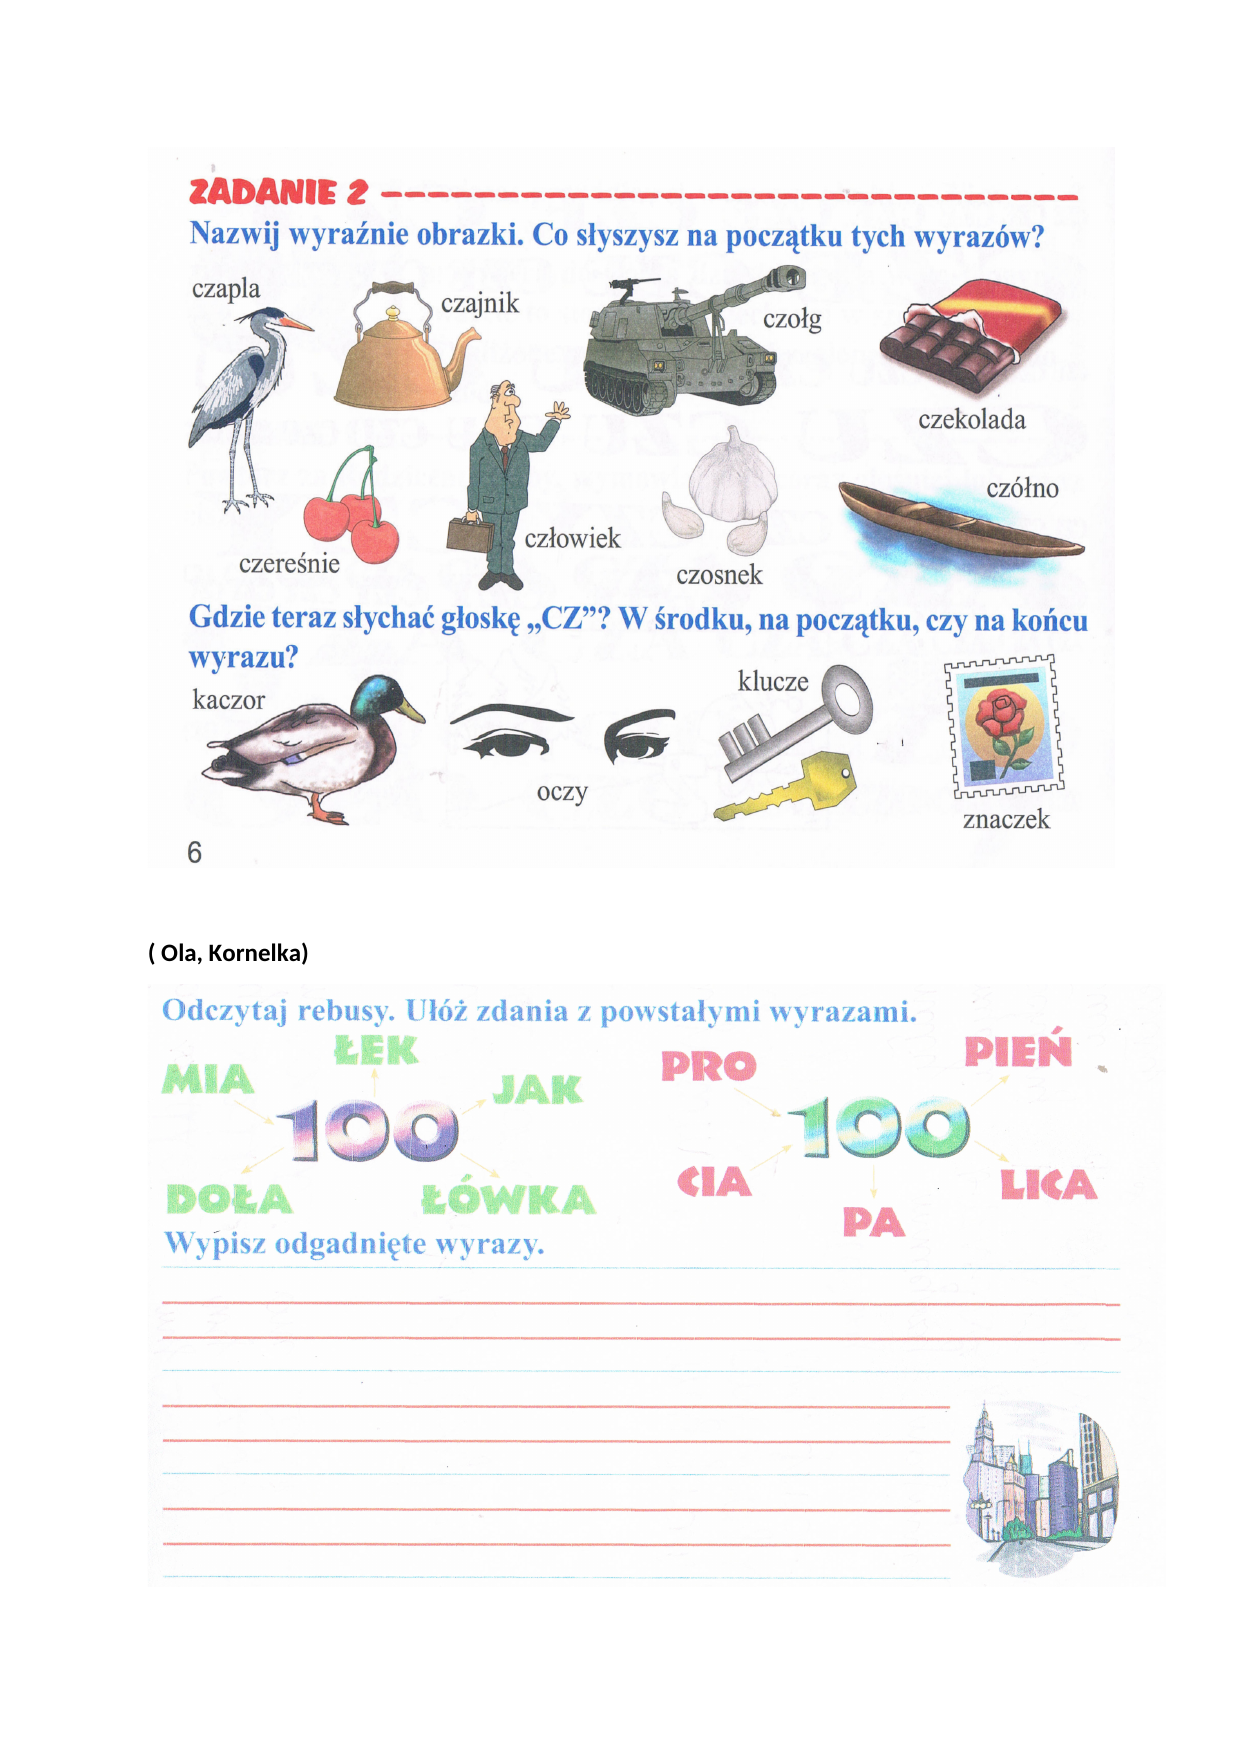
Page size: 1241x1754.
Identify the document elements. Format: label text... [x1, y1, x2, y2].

text ( Ola, Kornelka) [148, 937, 1093, 968]
